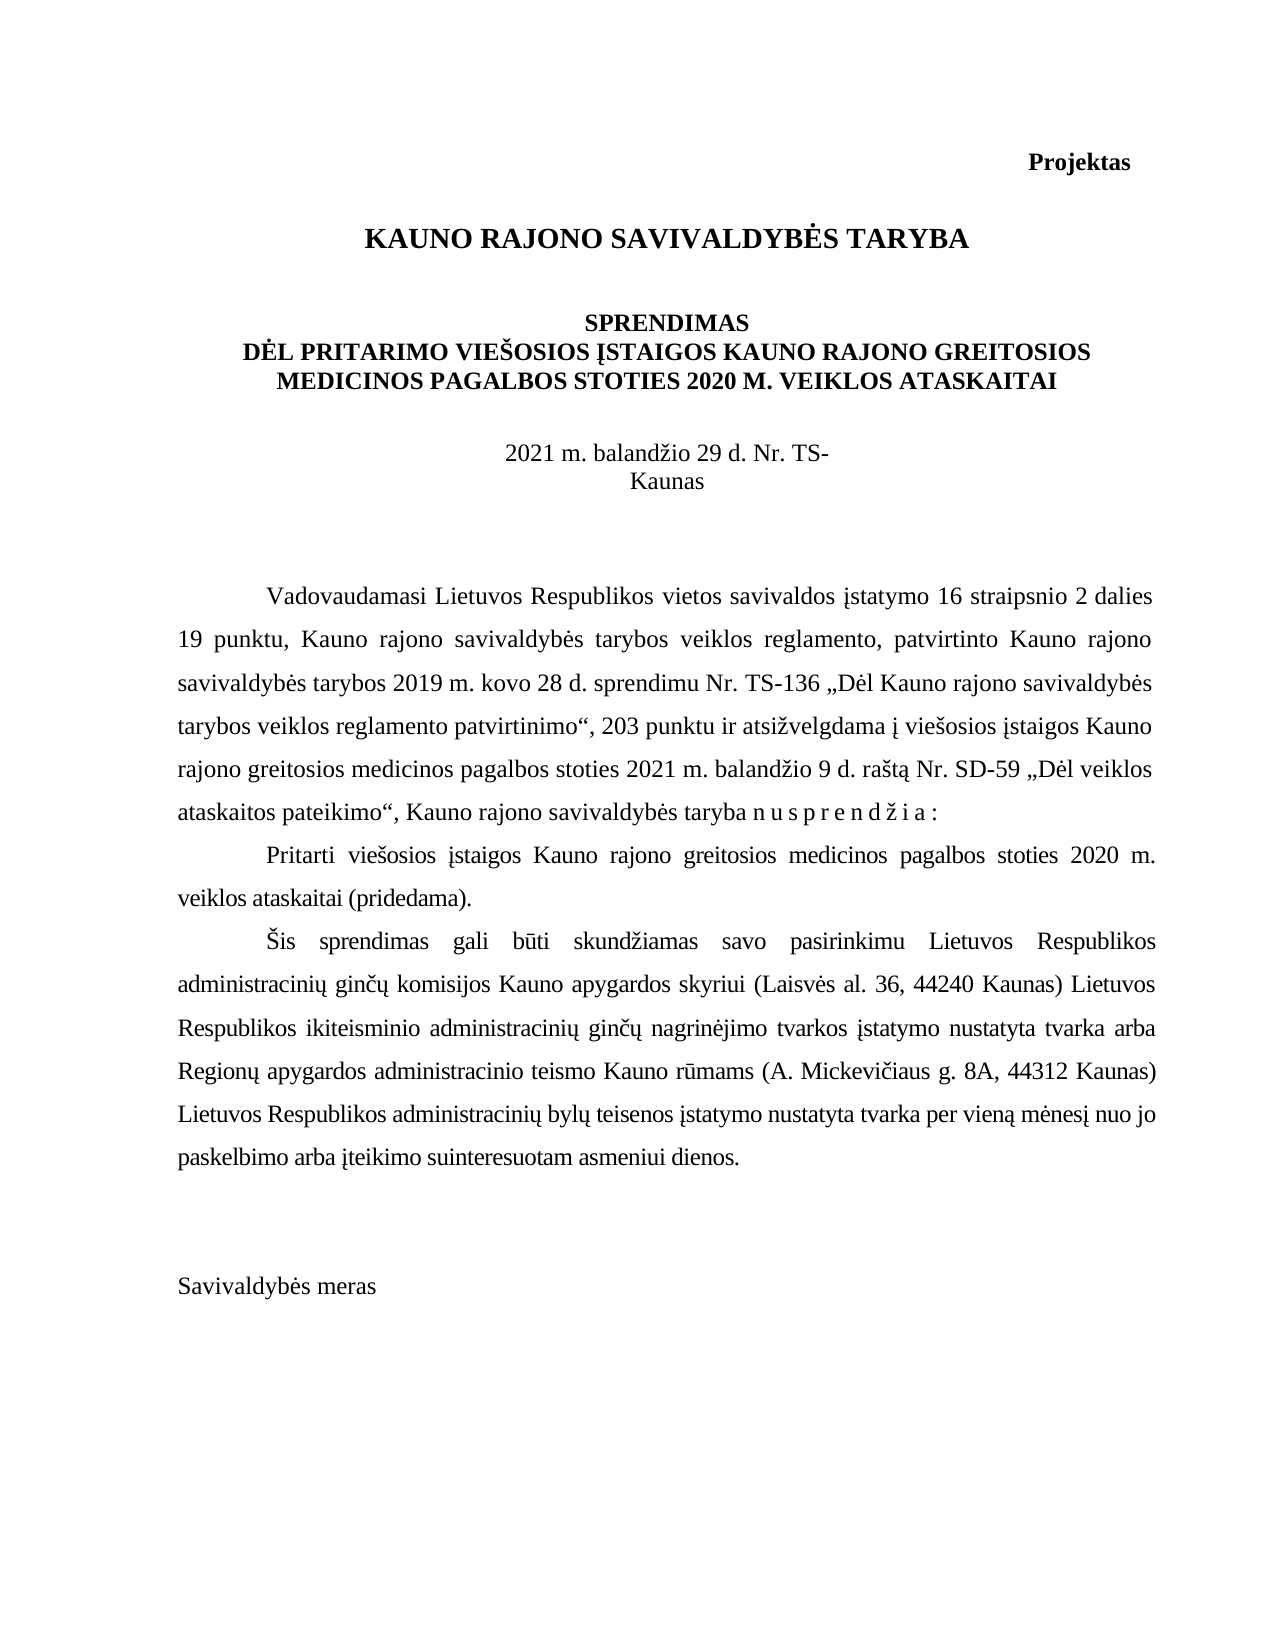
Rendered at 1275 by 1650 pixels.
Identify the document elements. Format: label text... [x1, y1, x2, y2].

text 2021 m. balandžio 29 d. Nr. TS- [177, 438, 1157, 466]
text Projektas [1002, 147, 1157, 176]
text KAUNO RAJONO SAVIVALDYBĖS TARYBA [177, 221, 1157, 254]
text Šis sprendimas gali būti skundžiamas savo pasirinkimu Lietuvos Respublikos administracinių ginčų komisijos Kauno apygardos skyriui (Laisvės al. 36, 44240 Kaunas) Lietuvos Respublikos ikiteisminio administracinių ginčų nagrinėjimo tvarkos įstatymo nustatyta tvarka arba Regionų apygardos administracinio teismo Kauno rūmams (A. Mickevičiaus g. 8A, 44312 Kaunas) Lietuvos Respublikos administracinių bylų teisenos įstatymo nustatyta tvarka per vieną mėnesį nuo jo paskelbimo arba įteikimo suinteresuotam asmeniui dienos. [177, 926, 1157, 1171]
text Savivaldybės meras [177, 1271, 1157, 1300]
text Vadovaudamasi Lietuvos Respublikos vietos savivaldos įstatymo 16 straipsnio 2 dalies 19 punktu, Kauno rajono savivaldybės tarybos veiklos reglamento, patvirtinto Kauno rajono savivaldybės tarybos 2019 m. kovo 28 d. sprendimu Nr. TS-136 „Dėl Kauno rajono savivaldybės tarybos veiklos reglamento patvirtinimo“, 203 punktu ir atsižvelgdama į viešosios įstaigos Kauno rajono greitosios medicinos pagalbos stoties 2021 m. balandžio 9 d. raštą Nr. SD-59 „Dėl veiklos ataskaitos pateikimo“, Kauno rajono savivaldybės taryba nusprendžia: [177, 581, 1153, 826]
text Kaunas [177, 466, 1157, 495]
text DĖL PRITARIMO VIEŠOSIOS ĮSTAIGOS KAUNO RAJONO GREITOSIOS MEDICINOS PAGALBOS STOTIES 2020 M. VEIKLOS ATASKAITAI [177, 337, 1157, 394]
text SPRENDIMAS [177, 308, 1157, 337]
text Pritarti viešosios įstaigos Kauno rajono greitosios medicinos pagalbos stoties 2020 m. veiklos ataskaitai (pridedama). [177, 840, 1157, 912]
